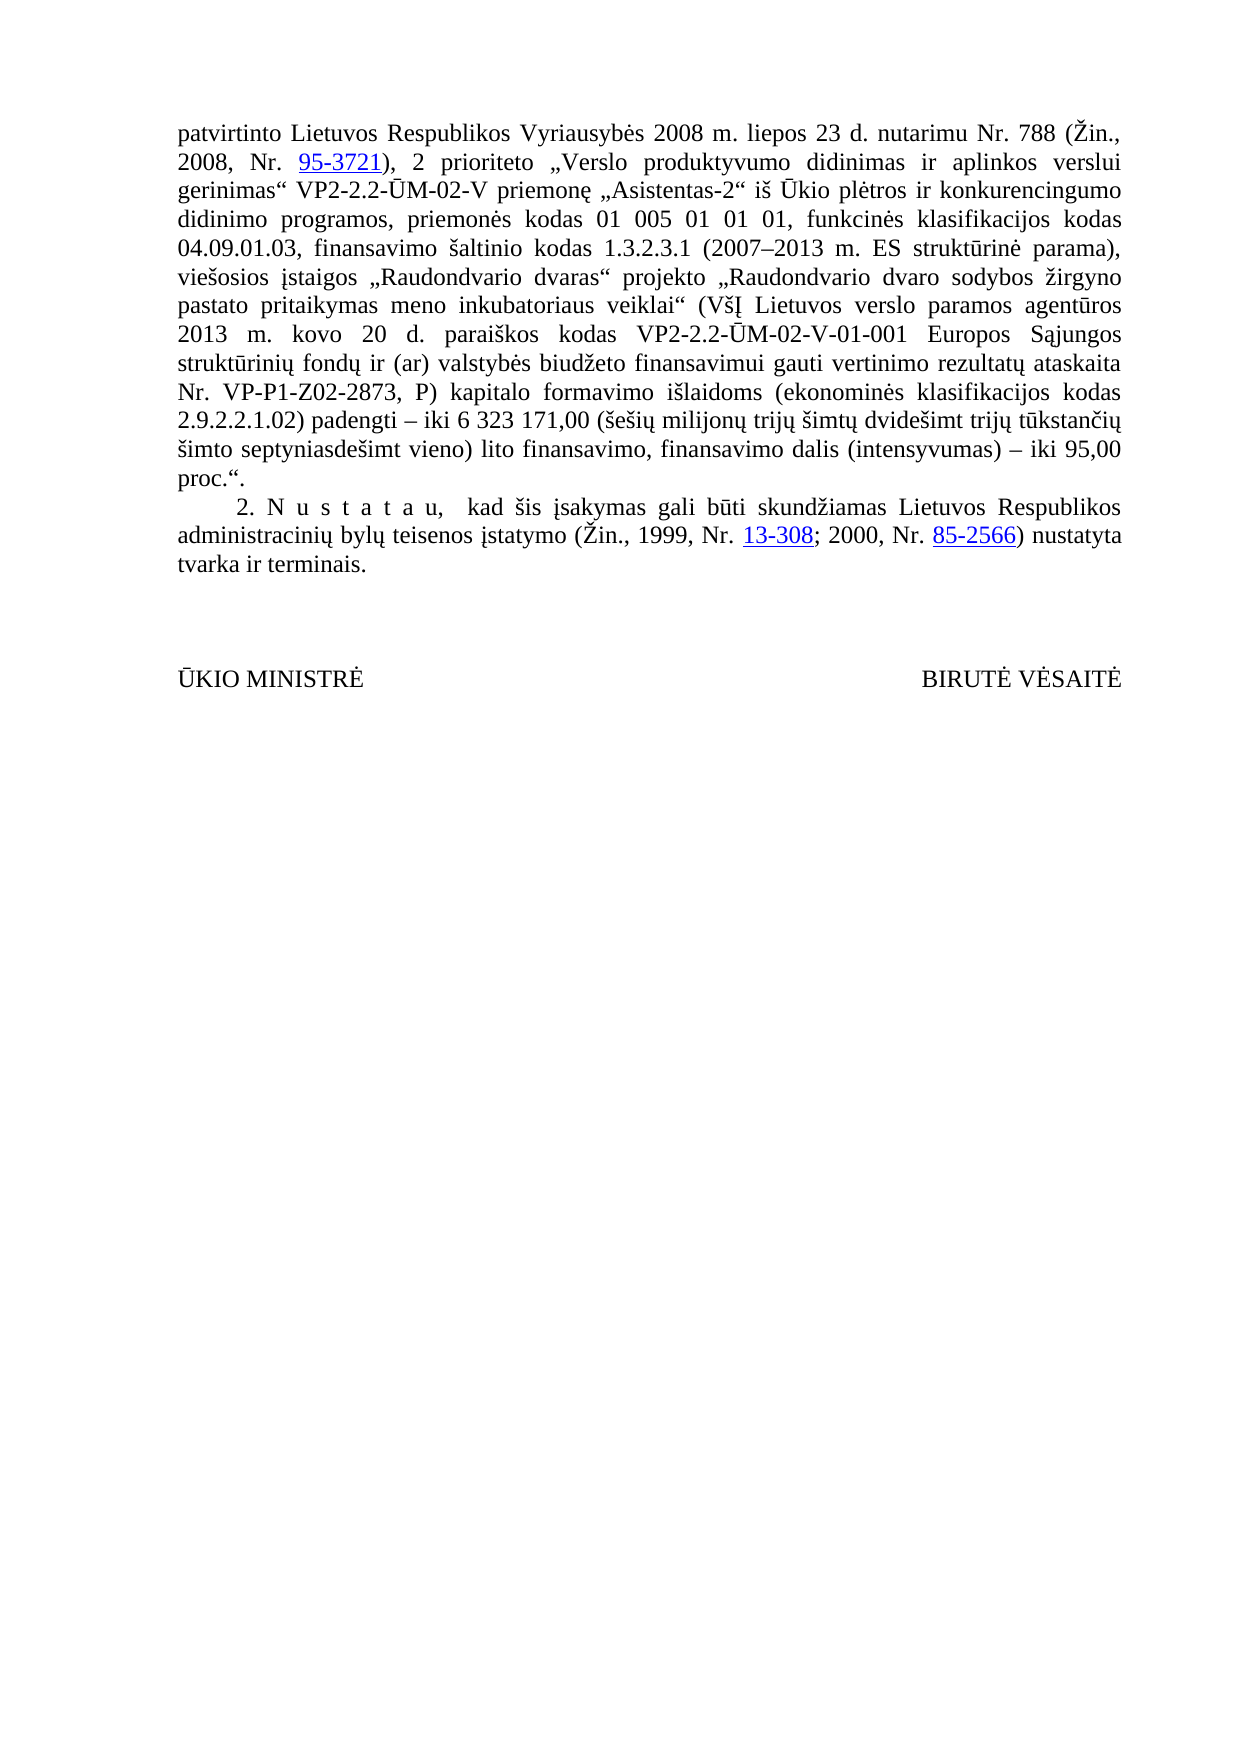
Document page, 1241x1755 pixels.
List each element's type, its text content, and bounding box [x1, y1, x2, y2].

text 2. N u s t a t a u, kad šis įsakymas gali būti skundžiamas Lietuvos Respublikos administracinių bylų teisenos įstatymo (Žin., 1999, Nr. 13-308; 2000, Nr. 85-2566) nustatyta tvarka ir terminais. [177, 492, 1122, 578]
text patvirtinto Lietuvos Respublikos Vyriausybės 2008 m. liepos 23 d. nutarimu Nr. 788 (Žin., 2008, Nr. 95-3721), 2 prioriteto „Verslo produktyvumo didinimas ir aplinkos verslui gerinimas“ VP2-2.2-ŪM-02-V priemonę „Asistentas-2“ iš Ūkio plėtros ir konkurencingumo didinimo programos, priemonės kodas 01 005 01 01 01, funkcinės klasifikacijos kodas 04.09.01.03, finansavimo šaltinio kodas 1.3.2.3.1 (2007–2013 m. ES struktūrinė parama), viešosios įstaigos „Raudondvario dvaras“ projekto „Raudondvario dvaro sodybos žirgyno pastato pritaikymas meno inkubatoriaus veiklai“ (VšĮ Lietuvos verslo paramos agentūros 2013 m. kovo 20 d. paraiškos kodas VP2-2.2-ŪM-02-V-01-001 Europos Sąjungos struktūrinių fondų ir (ar) valstybės biudžeto finansavimui gauti vertinimo rezultatų ataskaita Nr. VP-P1-Z02-2873, P) kapitalo formavimo išlaidoms (ekonominės klasifikacijos kodas 2.9.2.2.1.02) padengti – iki 6 323 171,00 (šešių milijonų trijų šimtų dvidešimt trijų tūkstančių šimto septyniasdešimt vieno) lito finansavimo, finansavimo dalis (intensyvumas) – iki 95,00 proc.“. [177, 118, 1122, 492]
text Ūkio ministrė Birutė Vėsaitė [177, 664, 1122, 693]
